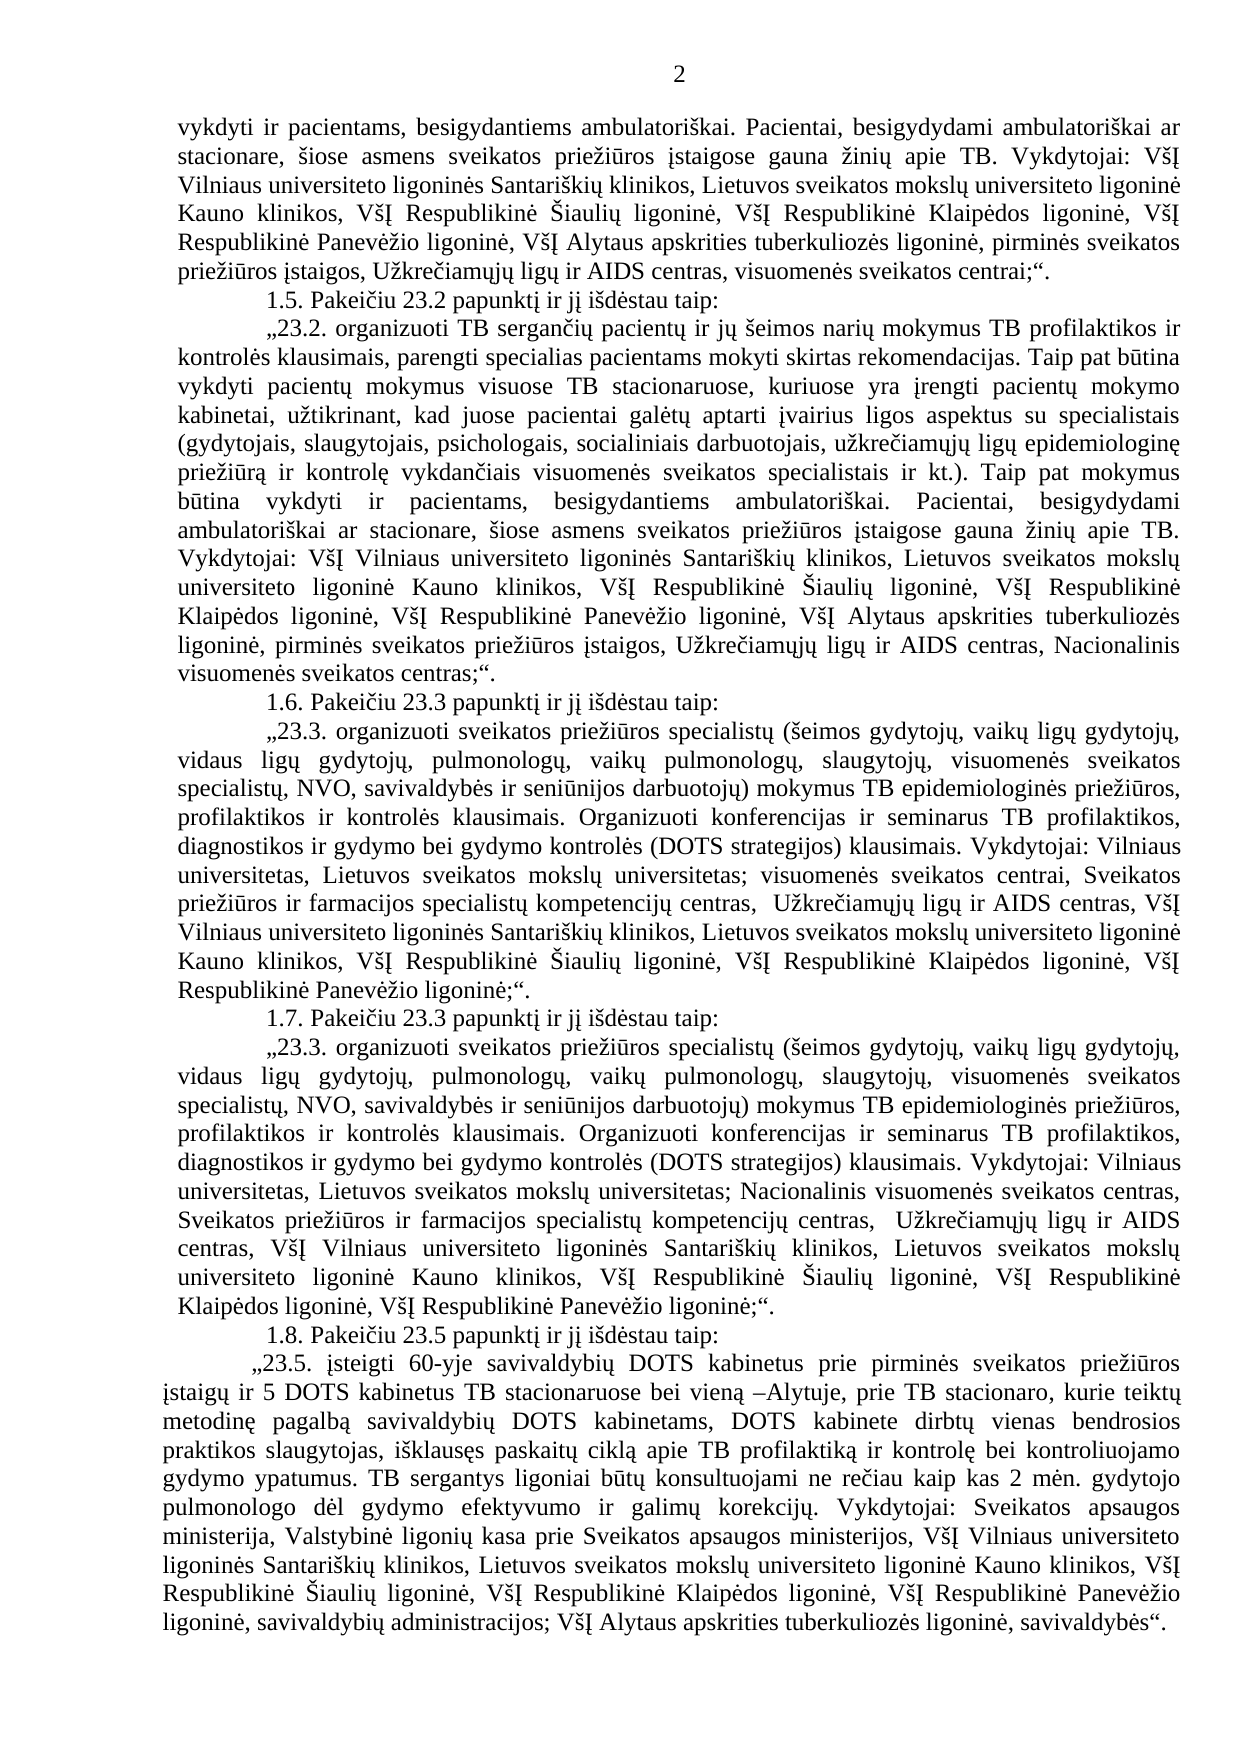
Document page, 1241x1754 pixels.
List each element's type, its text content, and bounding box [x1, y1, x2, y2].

text 1.6. Pakeičiu 23.3 papunktį ir jį išdėstau taip: [177, 687, 1181, 716]
text 1.8. Pakeičiu 23.5 papunktį ir jį išdėstau taip: [177, 1320, 1181, 1348]
text 1.5. Pakeičiu 23.2 papunktį ir jį išdėstau taip: [177, 285, 1181, 313]
text 1.7. Pakeičiu 23.3 papunktį ir jį išdėstau taip: [177, 1003, 1181, 1032]
text „23.5. įsteigti 60-yje savivaldybių DOTS kabinetus prie pirminės sveikatos priežiūros įstaigų ir 5 DOTS kabinetus TB stacionaruose bei vieną –Alytuje, prie TB stacionaro, kurie teiktų metodinę pagalbą savivaldybių DOTS kabinetams, DOTS kabinete dirbtų vienas bendrosios praktikos slaugytojas, išklausęs paskaitų ciklą apie TB profilaktiką ir kontrolę bei kontroliuojamo gydymo ypatumus. TB sergantys ligoniai būtų konsultuojami ne rečiau kaip kas 2 mėn. gydytojo pulmonologo dėl gydymo efektyvumo ir galimų korekcijų. Vykdytojai: Sveikatos apsaugos ministerija, Valstybinė ligonių kasa prie Sveikatos apsaugos ministerijos, VšĮ Vilniaus universiteto ligoninės Santariškių klinikos, Lietuvos sveikatos mokslų universiteto ligoninė Kauno klinikos, VšĮ Respublikinė Šiaulių ligoninė, VšĮ Respublikinė Klaipėdos ligoninė, VšĮ Respublikinė Panevėžio ligoninė, savivaldybių administracijos; VšĮ Alytaus apskrities tuberkuliozės ligoninė, savivaldybės“. [162, 1348, 1181, 1636]
text vykdyti ir pacientams, besigydantiems ambulatoriškai. Pacientai, besigydydami ambulatoriškai ar stacionare, šiose asmens sveikatos priežiūros įstaigose gauna žinių apie TB. Vykdytojai: VšĮ Vilniaus universiteto ligoninės Santariškių klinikos, Lietuvos sveikatos mokslų universiteto ligoninė Kauno klinikos, VšĮ Respublikinė Šiaulių ligoninė, VšĮ Respublikinė Klaipėdos ligoninė, VšĮ Respublikinė Panevėžio ligoninė, VšĮ Alytaus apskrities tuberkuliozės ligoninė, pirminės sveikatos priežiūros įstaigos, Užkrečiamųjų ligų ir AIDS centras, visuomenės sveikatos centrai;“. [177, 112, 1181, 285]
text „23.3. organizuoti sveikatos priežiūros specialistų (šeimos gydytojų, vaikų ligų gydytojų, vidaus ligų gydytojų, pulmonologų, vaikų pulmonologų, slaugytojų, visuomenės sveikatos specialistų, NVO, savivaldybės ir seniūnijos darbuotojų) mokymus TB epidemiologinės priežiūros, profilaktikos ir kontrolės klausimais. Organizuoti konferencijas ir seminarus TB profilaktikos, diagnostikos ir gydymo bei gydymo kontrolės (DOTS strategijos) klausimais. Vykdytojai: Vilniaus universitetas, Lietuvos sveikatos mokslų universitetas; Nacionalinis visuomenės sveikatos centras, Sveikatos priežiūros ir farmacijos specialistų kompetencijų centras, Užkrečiamųjų ligų ir AIDS centras, VšĮ Vilniaus universiteto ligoninės Santariškių klinikos, Lietuvos sveikatos mokslų universiteto ligoninė Kauno klinikos, VšĮ Respublikinė Šiaulių ligoninė, VšĮ Respublikinė Klaipėdos ligoninė, VšĮ Respublikinė Panevėžio ligoninė;“. [177, 1032, 1181, 1320]
text „23.2. organizuoti TB sergančių pacientų ir jų šeimos narių mokymus TB profilaktikos ir kontrolės klausimais, parengti specialias pacientams mokyti skirtas rekomendacijas. Taip pat būtina vykdyti pacientų mokymus visuose TB stacionaruose, kuriuose yra įrengti pacientų mokymo kabinetai, užtikrinant, kad juose pacientai galėtų aptarti įvairius ligos aspektus su specialistais (gydytojais, slaugytojais, psichologais, socialiniais darbuotojais, užkrečiamųjų ligų epidemiologinę priežiūrą ir kontrolę vykdančiais visuomenės sveikatos specialistais ir kt.). Taip pat mokymus būtina vykdyti ir pacientams, besigydantiems ambulatoriškai. Pacientai, besigydydami ambulatoriškai ar stacionare, šiose asmens sveikatos priežiūros įstaigose gauna žinių apie TB. Vykdytojai: VšĮ Vilniaus universiteto ligoninės Santariškių klinikos, Lietuvos sveikatos mokslų universiteto ligoninė Kauno klinikos, VšĮ Respublikinė Šiaulių ligoninė, VšĮ Respublikinė Klaipėdos ligoninė, VšĮ Respublikinė Panevėžio ligoninė, VšĮ Alytaus apskrities tuberkuliozės ligoninė, pirminės sveikatos priežiūros įstaigos, Užkrečiamųjų ligų ir AIDS centras, Nacionalinis visuomenės sveikatos centras;“. [177, 313, 1181, 687]
text „23.3. organizuoti sveikatos priežiūros specialistų (šeimos gydytojų, vaikų ligų gydytojų, vidaus ligų gydytojų, pulmonologų, vaikų pulmonologų, slaugytojų, visuomenės sveikatos specialistų, NVO, savivaldybės ir seniūnijos darbuotojų) mokymus TB epidemiologinės priežiūros, profilaktikos ir kontrolės klausimais. Organizuoti konferencijas ir seminarus TB profilaktikos, diagnostikos ir gydymo bei gydymo kontrolės (DOTS strategijos) klausimais. Vykdytojai: Vilniaus universitetas, Lietuvos sveikatos mokslų universitetas; visuomenės sveikatos centrai, Sveikatos priežiūros ir farmacijos specialistų kompetencijų centras, Užkrečiamųjų ligų ir AIDS centras, VšĮ Vilniaus universiteto ligoninės Santariškių klinikos, Lietuvos sveikatos mokslų universiteto ligoninė Kauno klinikos, VšĮ Respublikinė Šiaulių ligoninė, VšĮ Respublikinė Klaipėdos ligoninė, VšĮ Respublikinė Panevėžio ligoninė;“. [177, 716, 1181, 1003]
